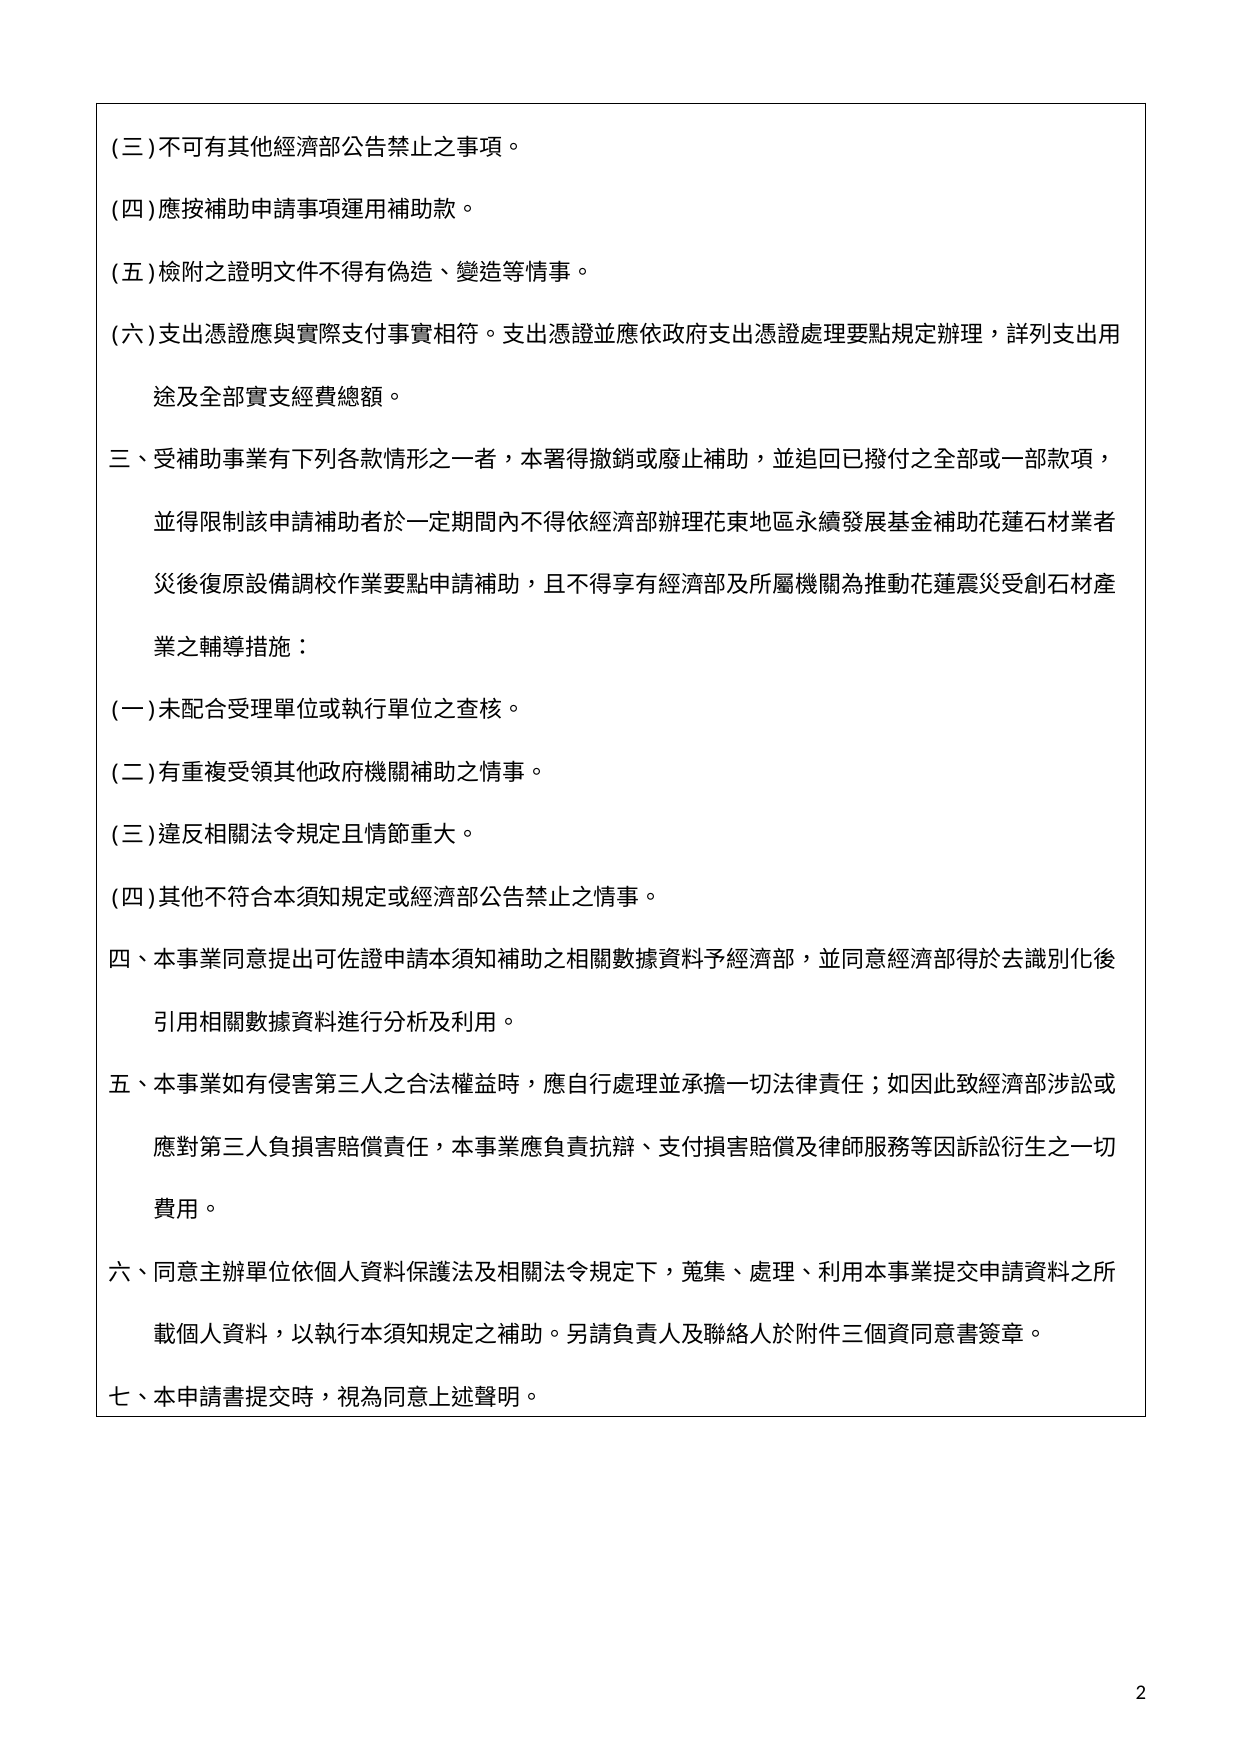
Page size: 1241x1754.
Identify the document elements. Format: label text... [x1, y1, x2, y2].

table_cell (三)不可有其他經濟部公告禁止之事項。 (四)應按補助申請事項運用補助款。 (五)檢附之證明文件不得有偽造、變造等情事。 (六)支出憑證應與實際支付事實相符。支出憑證並應依政府支出憑證處理要點規定辦理，詳列支出用途及全部實支經費總額。 三、受補助事業有下列各款情形之一者，本署得撤銷或廢止補助，並追回已撥付之全部或一部款項，並得限制該申請補助者於一定期間內不得依經濟部辦理花東地區永續發展基金補助花蓮石材業者災後復原設備調校作業要點申請補助，且不得享有經濟部及所屬機關為推動花蓮震災受創石材產業之輔導措施： (一)未配合受理單位或執行單位之查核。 (二)有重複受領其他政府機關補助之情事。 (三)違反相關法令規定且情節重大。 (四)其他不符合本須知規定或經濟部公告禁止之情事。 四、本事業同意提出可佐證申請本須知補助之相關數據資料予經濟部，並同意經濟部得於去識別化後引用相關數據資料進行分析及利用。 五、本事業如有侵害第三人之合法權益時，應自行處理並承擔一切法律責任；如因此致經濟部涉訟或應對第三人負損害賠償責任，本事業應負責抗辯、支付損害賠償及律師服務等因訴訟衍生之一切費用。 六、同意主辦單位依個人資料保護法及相關法令規定下，蒐集、處理、利用本事業提交申請資料之所載個人資料，以執行本須知規定之補助。另請負責人及聯絡人於附件三個資同意書簽章。 七、本申請書提交時，視為同意上述聲明。 [97, 104, 1145, 1416]
